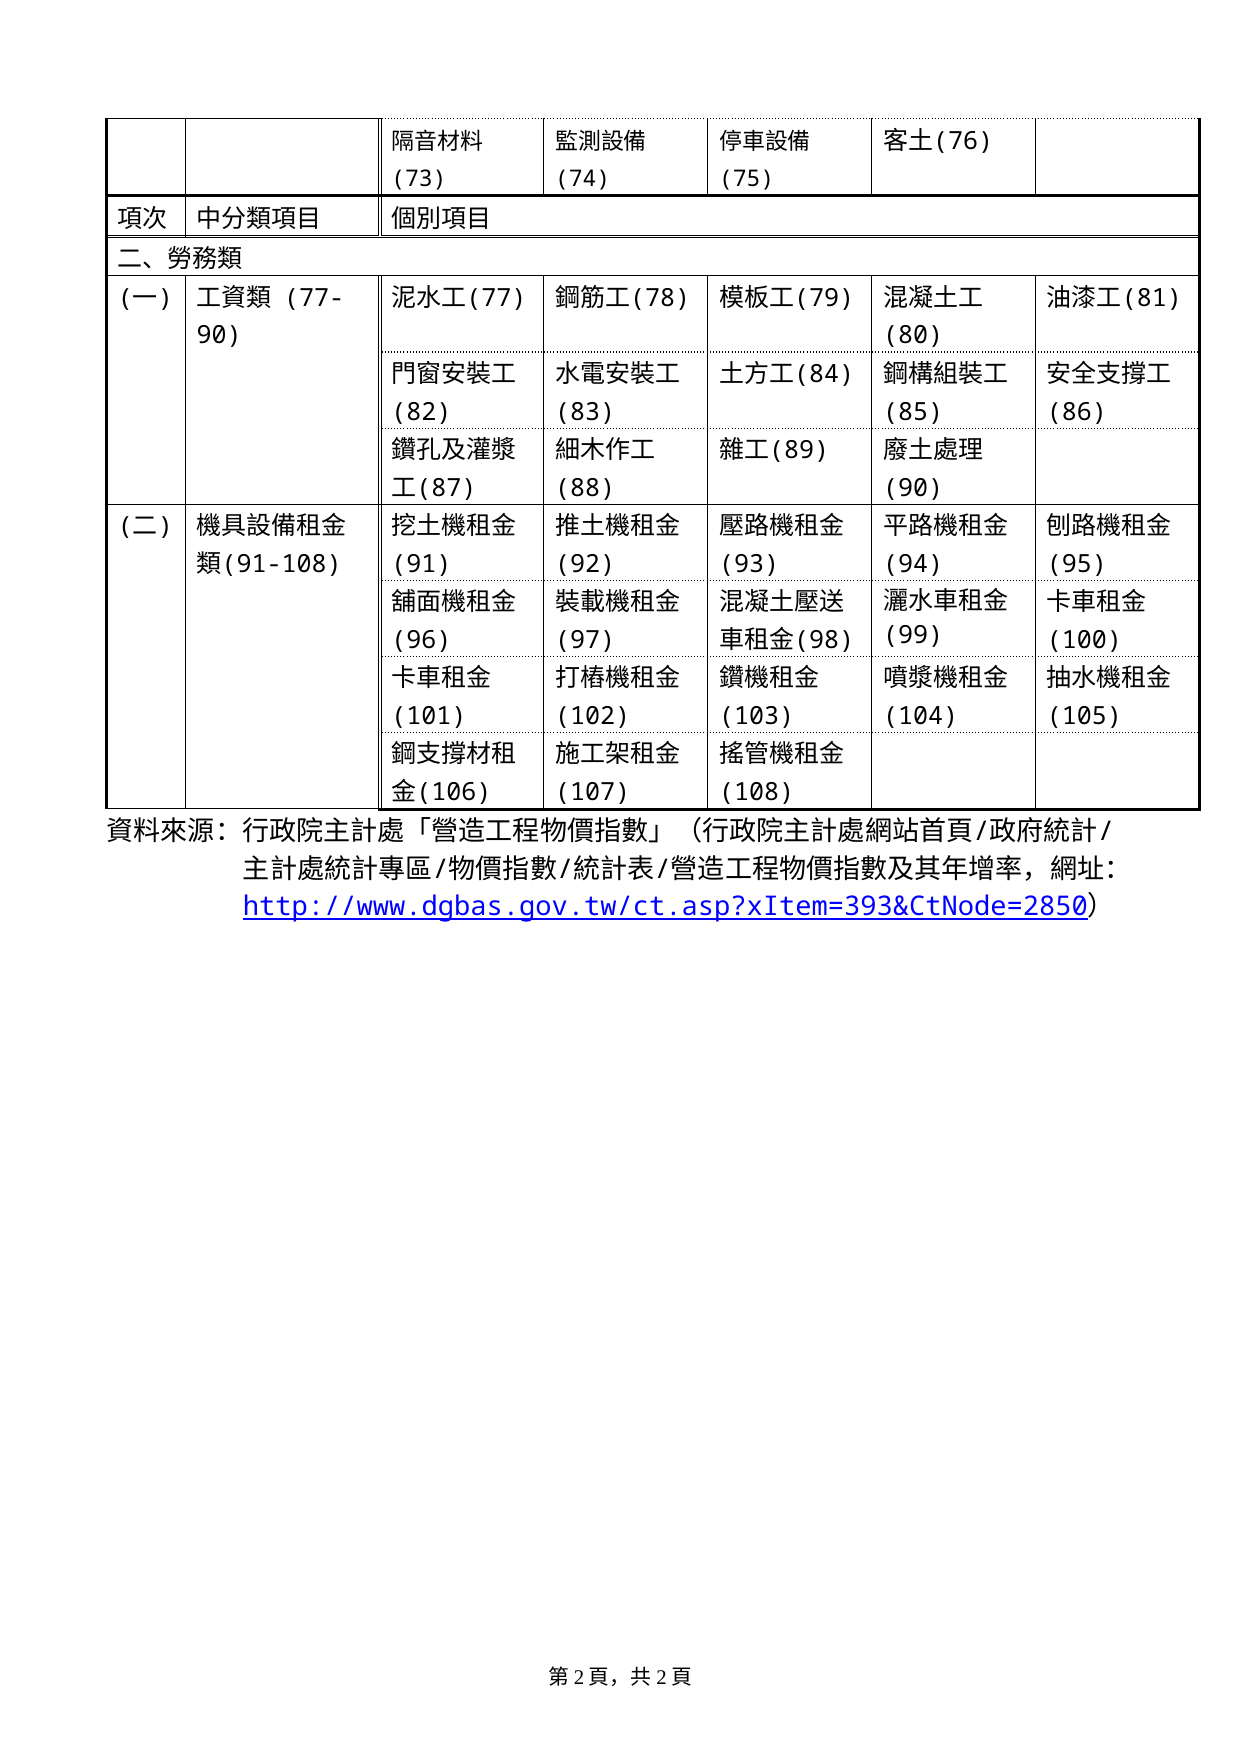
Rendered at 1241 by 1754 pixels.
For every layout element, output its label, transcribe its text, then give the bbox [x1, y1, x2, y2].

table_cell 裝載機租金(97) [544, 580, 707, 656]
table_cell (二) [108, 505, 185, 808]
table_cell 機具設備租金類(91-108) [186, 505, 378, 808]
table_cell 施工架租金(107) [544, 732, 707, 808]
table_cell 鋼構組裝工(85) [872, 351, 1035, 427]
table_cell 打樁機租金(102) [544, 656, 707, 732]
table_cell [1036, 428, 1198, 503]
table_cell 卡車租金(101) [382, 656, 543, 732]
table_cell 挖土機租金 (91) [382, 505, 543, 579]
table_cell 推土機租金(92) [544, 505, 707, 579]
table_cell 壓路機租金(93) [708, 505, 871, 579]
table_cell 刨路機租金(95) [1036, 505, 1198, 579]
table_cell 個別項目 [382, 197, 1198, 235]
table_cell 安全支撐工(86) [1036, 351, 1198, 427]
table_cell 停車設備(75) [708, 118, 871, 194]
table_cell 水電安裝工(83) [544, 351, 707, 427]
table_cell 隔音材料(73) [382, 118, 543, 194]
table_cell 搖管機租金(108) [708, 732, 871, 808]
table_cell 鑽孔及灌漿工(87) [382, 428, 543, 503]
table_cell 泥水工(77) [382, 276, 543, 351]
text 資料來源：行政院主計處「營造工程物價指數」（行政院主計處網站首頁/政府統計/主計處統計專區/物價指數/統計表/營造工程物價指數及其年增率，網址：http://www.dgbas.gov.tw/ct.asp?xItem=393&CtNode=2850） [106, 811, 1134, 923]
table_cell (一) [108, 276, 185, 503]
table_cell 舖面機租金(96) [382, 580, 543, 656]
table_cell 油漆工(81) [1036, 276, 1198, 351]
table_cell 監測設備(74) [544, 118, 707, 194]
table_cell 混凝土壓送車租金(98) [708, 580, 871, 656]
table_cell 中分類項目 [186, 197, 378, 235]
table_cell [872, 732, 1035, 808]
table_cell 門窗安裝工(82) [382, 351, 543, 427]
table_cell 平路機租金(94) [872, 505, 1035, 579]
table_cell 項次 [108, 197, 185, 235]
table_cell 客土(76) [872, 118, 1035, 194]
table_cell [1036, 118, 1198, 194]
table_cell 混凝土工(80) [872, 276, 1035, 351]
table_cell 土方工(84) [708, 351, 871, 427]
table_cell 鋼支撐材租金(106) [382, 732, 543, 808]
table_cell 卡車租金(100) [1036, 580, 1198, 656]
table_cell 雜工(89) [708, 428, 871, 503]
table_cell 細木作工(88) [544, 428, 707, 503]
table_cell 鋼筋工(78) [544, 276, 707, 351]
table_cell 灑水車租金(99) [872, 580, 1035, 656]
table_cell 抽水機租金(105) [1036, 656, 1198, 732]
table_cell 噴漿機租金(104) [872, 656, 1035, 732]
table_cell [1036, 732, 1198, 808]
table_cell 二、勞務類 [108, 238, 1198, 275]
table_cell 廢土處理(90) [872, 428, 1035, 503]
table_cell 工資類 (77-90) [186, 276, 378, 503]
table_cell 模板工(79) [708, 276, 871, 351]
table_cell 鑽機租金(103) [708, 656, 871, 732]
